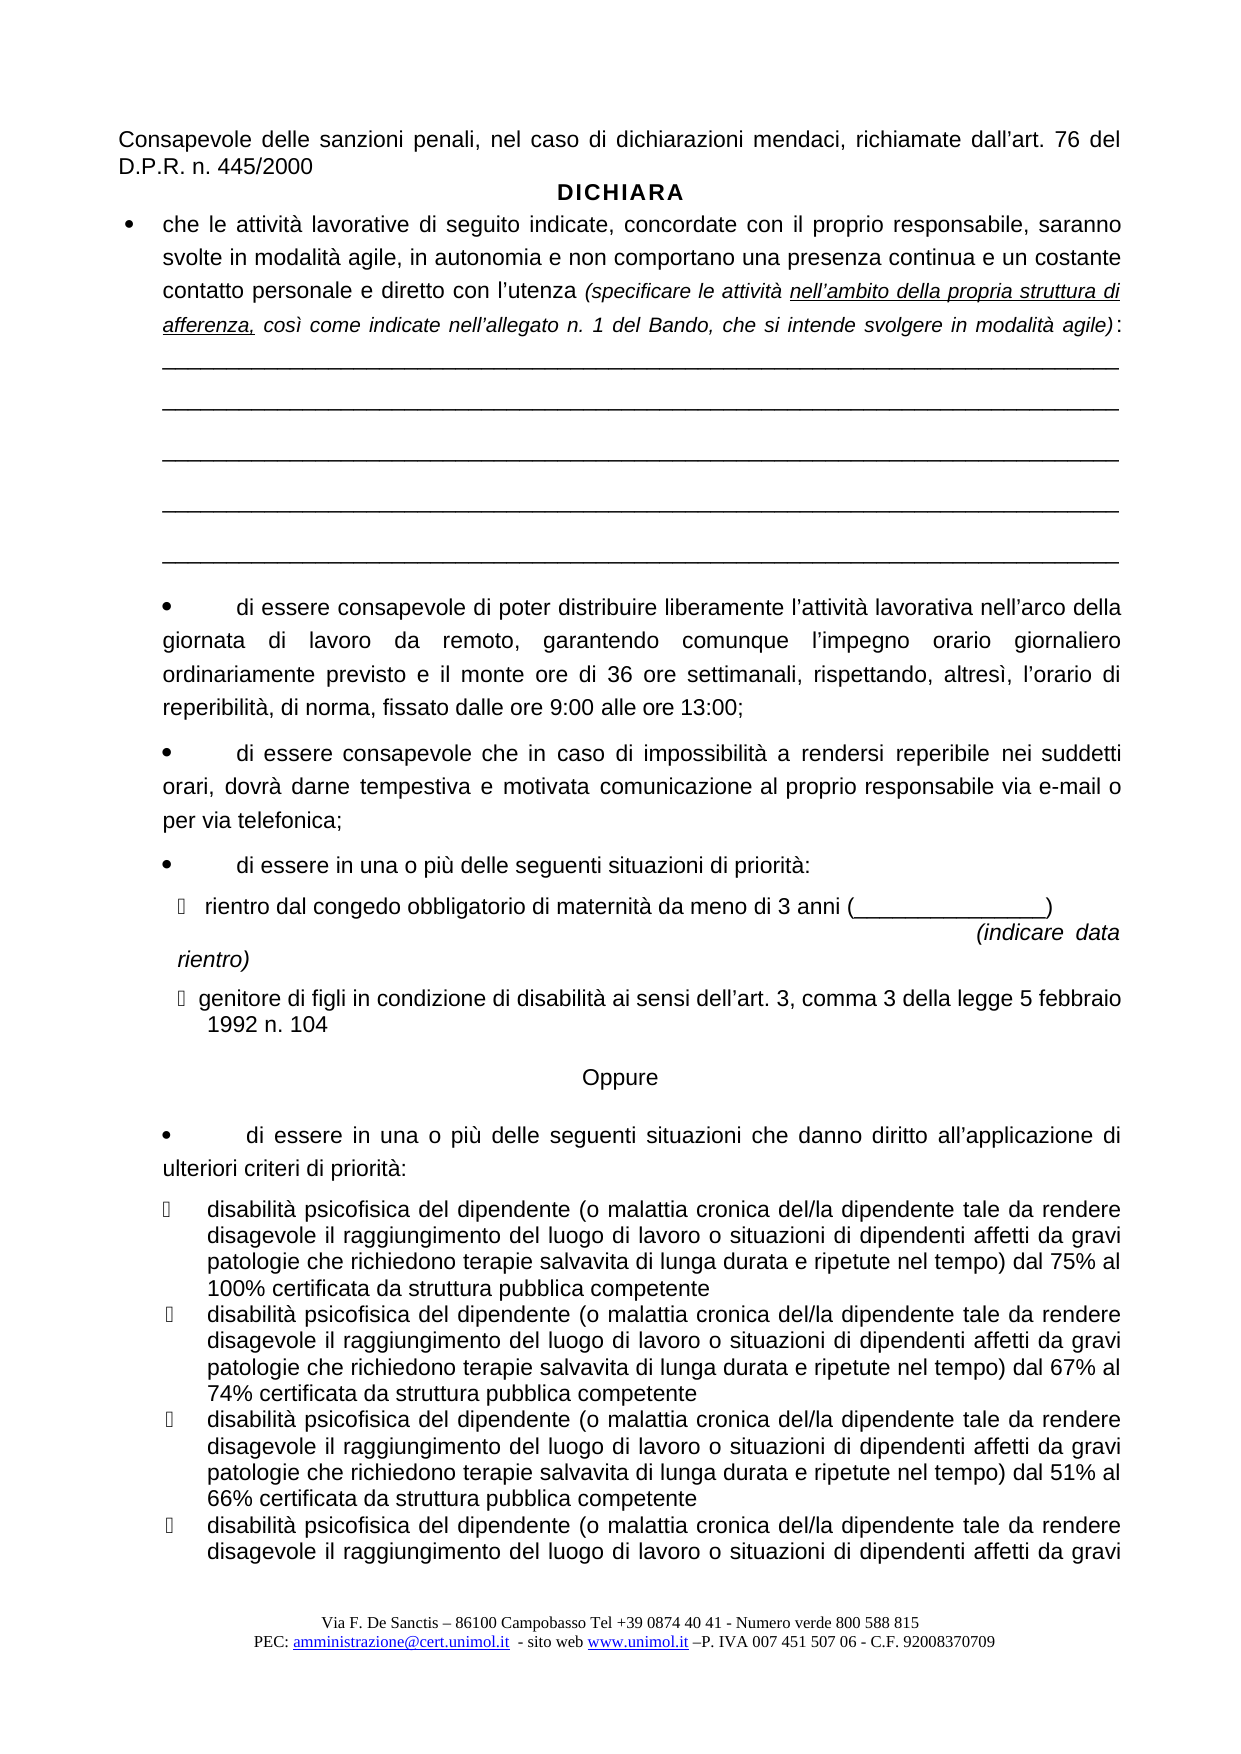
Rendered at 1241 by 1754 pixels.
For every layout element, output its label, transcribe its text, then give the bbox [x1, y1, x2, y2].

text ___________________________________________________________________________ [162, 538, 1122, 564]
text  disabilità psicofisica del dipendente (o malattia cronica del/la dipendente tale da rendere disagevole il raggiungimento del luogo di lavoro o situazioni di dipendenti affetti da gravi [165, 1512, 1122, 1564]
text  disabilità psicofisica del dipendente (o malattia cronica del/la dipendente tale da rendere disagevole il raggiungimento del luogo di lavoro o situazioni di dipendenti affetti da gravi patologie che richiedono terapie salvavita di lunga durata e ripetute nel tempo) dal 75% al 100% certificata da struttura pubblica competente [162, 1196, 1122, 1301]
text  disabilità psicofisica del dipendente (o malattia cronica del/la dipendente tale da rendere disagevole il raggiungimento del luogo di lavoro o situazioni di dipendenti affetti da gravi patologie che richiedono terapie salvavita di lunga durata e ripetute nel tempo) dal 67% al 74% certificata da struttura pubblica competente [165, 1301, 1122, 1406]
text ___________________________________________________________________________ [162, 487, 1122, 513]
text Consapevole delle sanzioni penali, nel caso di dichiarazioni mendaci, richiamate dall’art. 76 del D.P.R. n. 445/2000 [118, 126, 1122, 179]
list che le attività lavorative di seguito indicate, concordate con il proprio responsabile, saranno svolte in modalità agile, in autonomia e non comportano una presenza continua e un costante contatto personale e diretto con l’utenza (specificare le attività nell’ambito della propria struttura di afferenza, così come indicate nell’allegato n. 1 del Bando, che si intende svolgere in modalità agile): ___________________________________________________________________________ [125, 206, 1122, 372]
text (indicare data rientro) [177, 919, 1122, 972]
text  genitore di figli in condizione di disabilità ai sensi dell’art. 3, comma 3 della legge 5 febbraio 1992 n. 104 [177, 984, 1122, 1037]
text DICHIARA [118, 179, 1122, 206]
text Oppure [118, 1064, 1122, 1090]
text  rientro dal congedo obbligatorio di maternità da meno di 3 anni (_______________) [177, 893, 1122, 919]
list di essere consapevole di poter distribuire liberamente l’attività lavorativa nell’arco della giornata di lavoro da remoto, garantendo comunque l’impegno orario giornaliero ordinariamente previsto e il monte ore di 36 ore settimanali, rispettando, altresì, l’orario di reperibilità, di norma, fissato dalle ore 9:00 alle ore 13:00; [162, 589, 1122, 722]
text  disabilità psicofisica del dipendente (o malattia cronica del/la dipendente tale da rendere disagevole il raggiungimento del luogo di lavoro o situazioni di dipendenti affetti da gravi patologie che richiedono terapie salvavita di lunga durata e ripetute nel tempo) dal 51% al 66% certificata da struttura pubblica competente [165, 1406, 1122, 1512]
text ___________________________________________________________________________ [162, 385, 1122, 411]
text ___________________________________________________________________________ [162, 436, 1122, 462]
list di essere consapevole che in caso di impossibilità a rendersi reperibile nei suddetti orari, dovrà darne tempestiva e motivata comunicazione al proprio responsabile via e-mail o per via telefonica; [162, 735, 1122, 835]
list di essere in una o più delle seguenti situazioni che danno diritto all’applicazione di ulteriori criteri di priorità: [162, 1116, 1122, 1183]
list di essere in una o più delle seguenti situazioni di priorità: [162, 847, 1122, 881]
